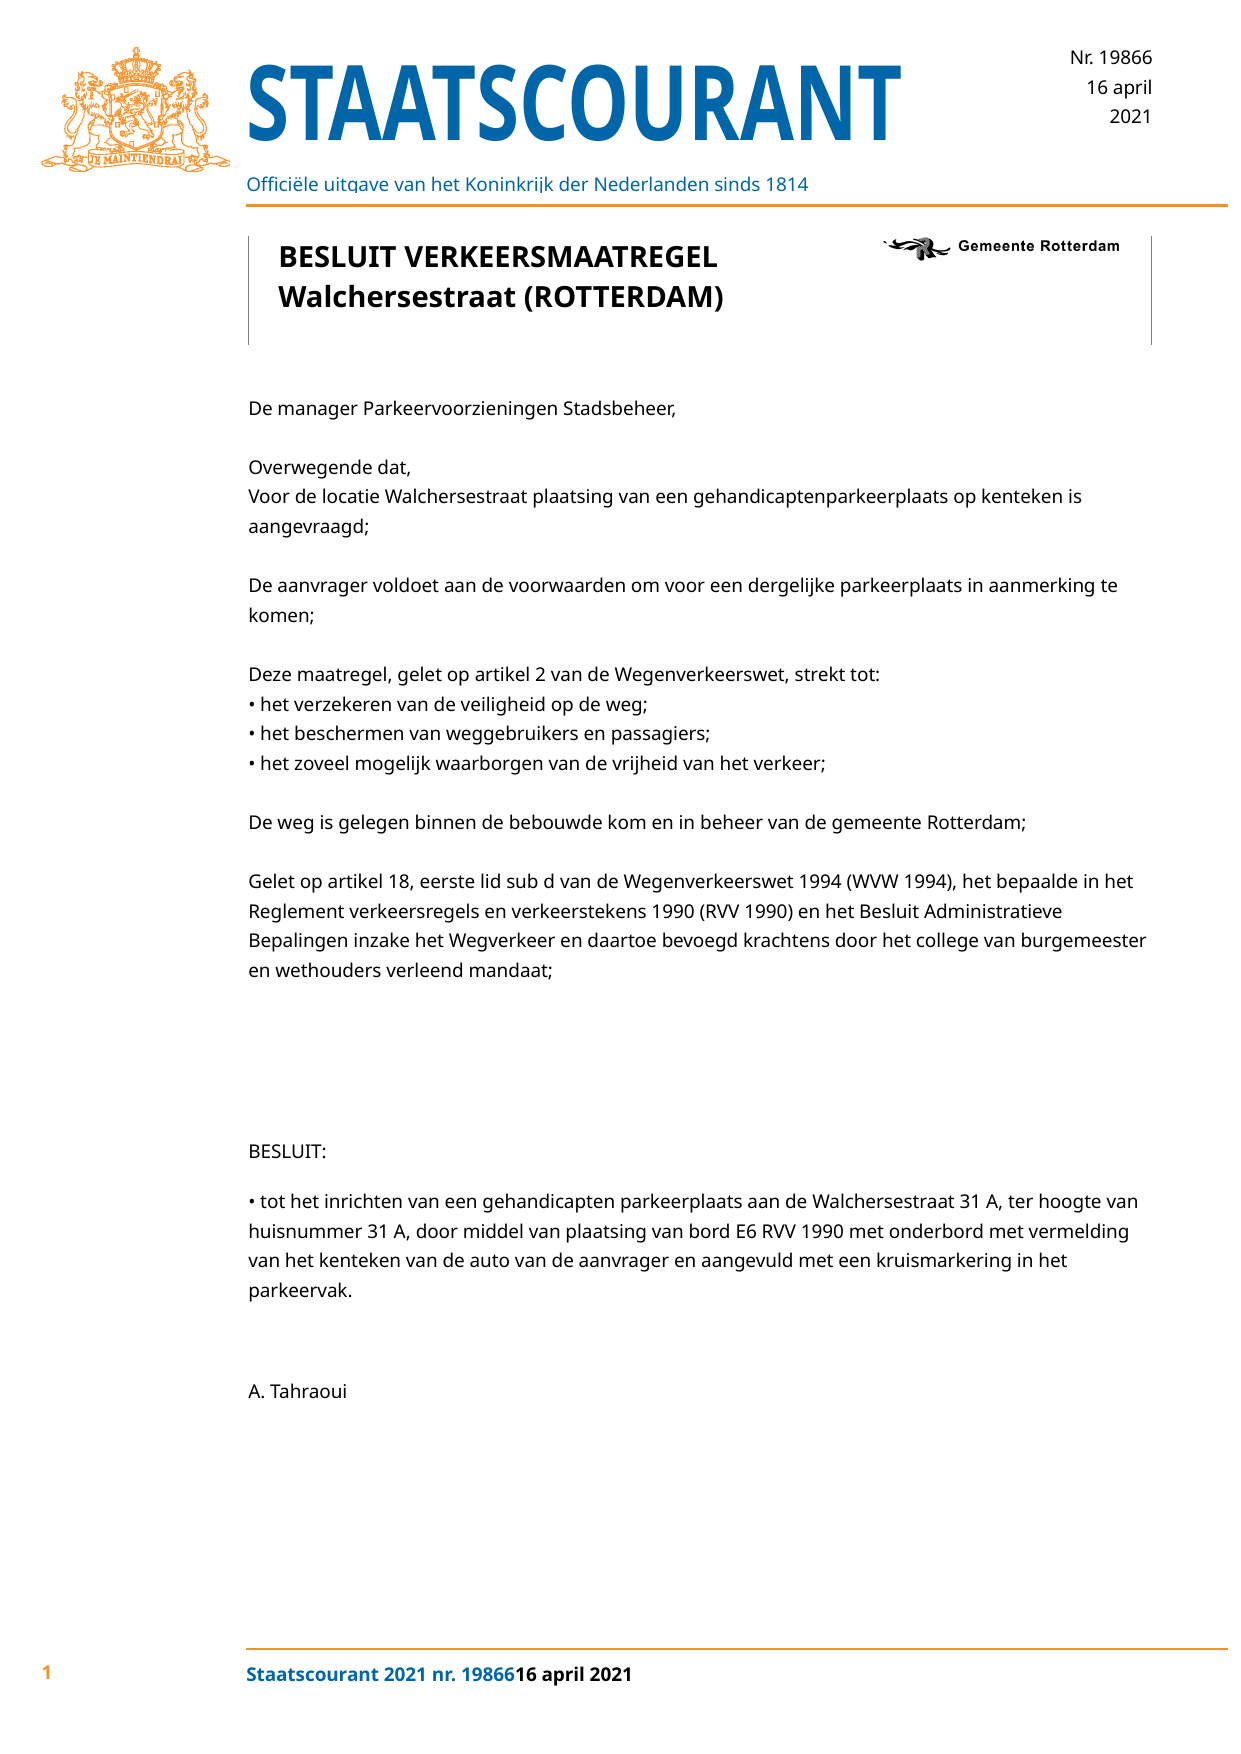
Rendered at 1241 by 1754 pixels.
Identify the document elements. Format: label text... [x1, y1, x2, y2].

text Deze maatregel, gelet op artikel 2 van de Wegenverkeerswet, strekt tot: [248, 661, 1152, 687]
picture [882, 236, 1119, 261]
text De aanvrager voldoet aan de voorwaarden om voor een dergelijke parkeerplaats in aanmerking te komen; [248, 572, 1152, 628]
text A. Tahraoui [248, 1378, 1152, 1404]
picture [41, 47, 231, 172]
text De manager Parkeervoorzieningen Stadsbeheer, [248, 395, 1152, 421]
text • het verzekeren van de veiligheid op de weg; [248, 691, 1152, 717]
text De weg is gelegen binnen de bebouwde kom en in beheer van de gemeente Rotterdam; [248, 809, 1152, 835]
text • het zoveel mogelijk waarborgen van de vrijheid van het verkeer; [248, 750, 1152, 776]
table_header [850, 236, 1151, 345]
text BESLUIT: [248, 1138, 1152, 1164]
text Gelet op artikel 18, eerste lid sub d van de Wegenverkeerswet 1994 (WVW 1994), het bepaalde in het Reglement verkeersregels en verkeerstekens 1990 (RVV 1990) en het Besluit Administratieve Bepalingen inzake het Wegverkeer en daartoe bevoegd krachtens door het college van burgemeester en wethouders verleend mandaat; [248, 868, 1152, 983]
text • het beschermen van weggebruikers en passagiers; [248, 720, 1152, 746]
text Voor de locatie Walchersestraat plaatsing van een gehandicaptenparkeerplaats op kenteken is aangevraagd; [248, 484, 1152, 539]
table_header BESLUIT VERKEERSMAATREGEL Walchersestraat (ROTTERDAM) [249, 236, 850, 345]
text Overwegende dat, [248, 454, 1152, 480]
text • tot het inrichten van een gehandicapten parkeerplaats aan de Walchersestraat 31 A, ter hoogte van huisnummer 31 A, door middel van plaatsing van bord E6 RVV 1990 met onderbord met vermelding van het kenteken van de auto van de aanvrager en aangevuld met een kruismarkering in het parkeervak. [248, 1188, 1152, 1303]
